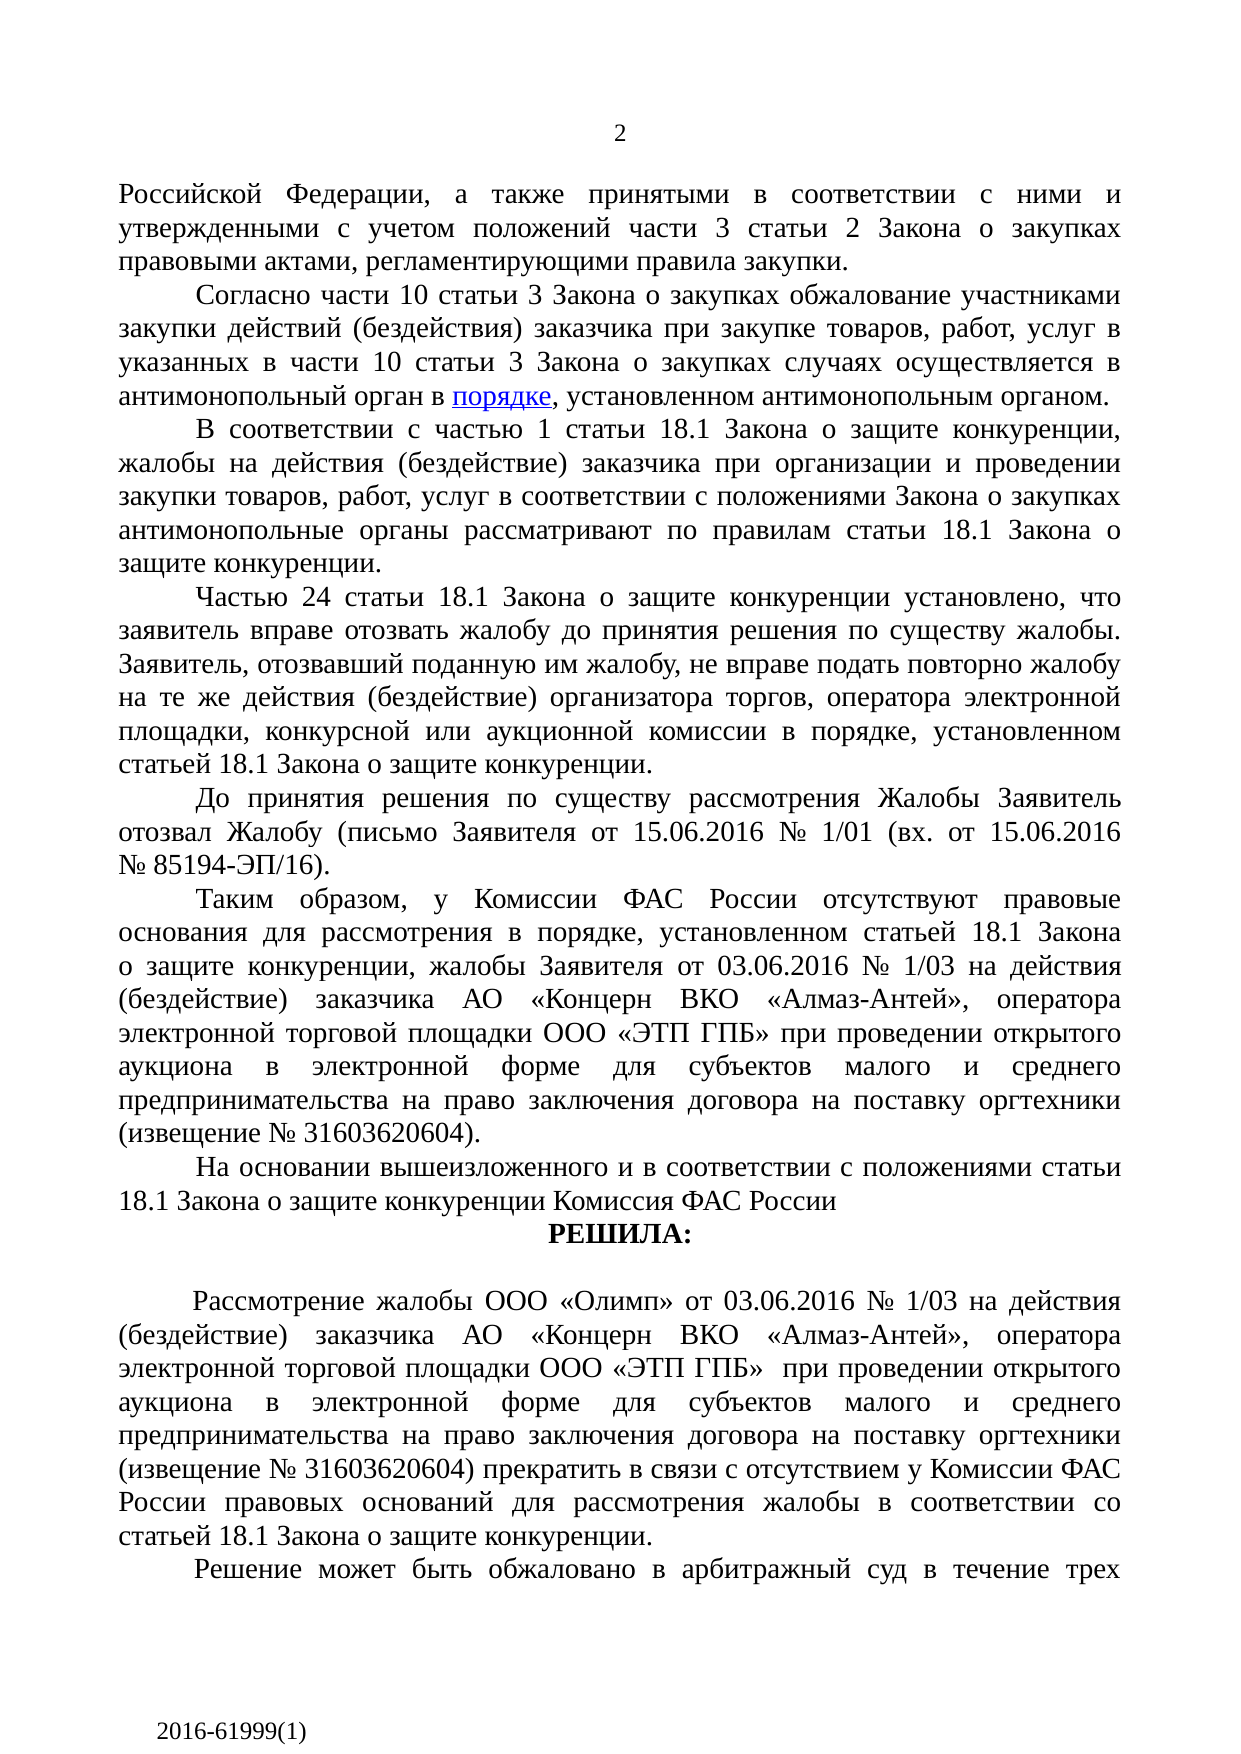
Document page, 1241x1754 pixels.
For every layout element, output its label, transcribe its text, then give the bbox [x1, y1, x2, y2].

text До принятия решения по существу рассмотрения Жалобы Заявитель отозвал Жалобу (письмо Заявителя от 15.06.2016 № 1/01 (вх. от 15.06.2016 № 85194-ЭП/16). [118, 780, 1122, 881]
text РЕШИЛА: [118, 1216, 1122, 1250]
text Решение может быть обжаловано в арбитражный суд в течение трех [118, 1552, 1122, 1585]
text В соответствии с частью 1 статьи 18.1 Закона о защите конкуренции, жалобы на действия (бездействие) заказчика при организации и проведении закупки товаров, работ, услуг в соответствии с положениями Закона о закупках антимонопольные органы рассматривают по правилам статьи 18.1 Закона о защите конкуренции. [118, 411, 1122, 579]
text Российской Федерации, а также принятыми в соответствии с ними и утвержденными с учетом положений части 3 статьи 2 Закона о закупках правовыми актами, регламентирующими правила закупки. [118, 176, 1122, 277]
text Рассмотрение жалобы ООО «Олимп» от 03.06.2016 № 1/03 на действия (бездействие) заказчика АО «Концерн ВКО «Алмаз-Антей», оператора электронной торговой площадки ООО «ЭТП ГПБ» при проведении открытого аукциона в электронной форме для субъектов малого и среднего предпринимательства на право заключения договора на поставку оргтехники (извещение № 31603620604) прекратить в связи с отсутствием у Комиссии ФАС России правовых оснований для рассмотрения жалобы в соответствии со статьей 18.1 Закона о защите конкуренции. [118, 1283, 1122, 1552]
text Частью 24 статьи 18.1 Закона о защите конкуренции установлено, что заявитель вправе отозвать жалобу до принятия решения по существу жалобы. Заявитель, отозвавший поданную им жалобу, не вправе подать повторно жалобу на те же действия (бездействие) организатора торгов, оператора электронной площадки, конкурсной или аукционной комиссии в порядке, установленном статьей 18.1 Закона о защите конкуренции. [118, 579, 1122, 780]
text Согласно части 10 статьи 3 Закона о закупках обжалование участниками закупки действий (бездействия) заказчика при закупке товаров, работ, услуг в указанных в части 10 статьи 3 Закона о закупках случаях осуществляется в антимонопольный орган в порядке, установленном антимонопольным органом. [118, 277, 1122, 411]
text Таким образом, у Комиссии ФАС России отсутствуют правовые основания для рассмотрения в порядке, установленном статьей 18.1 Закона о защите конкуренции, жалобы Заявителя от 03.06.2016 № 1/03 на действия (бездействие) заказчика АО «Концерн ВКО «Алмаз-Антей», оператора электронной торговой площадки ООО «ЭТП ГПБ» при проведении открытого аукциона в электронной форме для субъектов малого и среднего предпринимательства на право заключения договора на поставку оргтехники (извещение № 31603620604). [118, 881, 1122, 1149]
text На основании вышеизложенного и в соответствии с положениями статьи 18.1 Закона о защите конкуренции Комиссия ФАС России [118, 1149, 1122, 1216]
